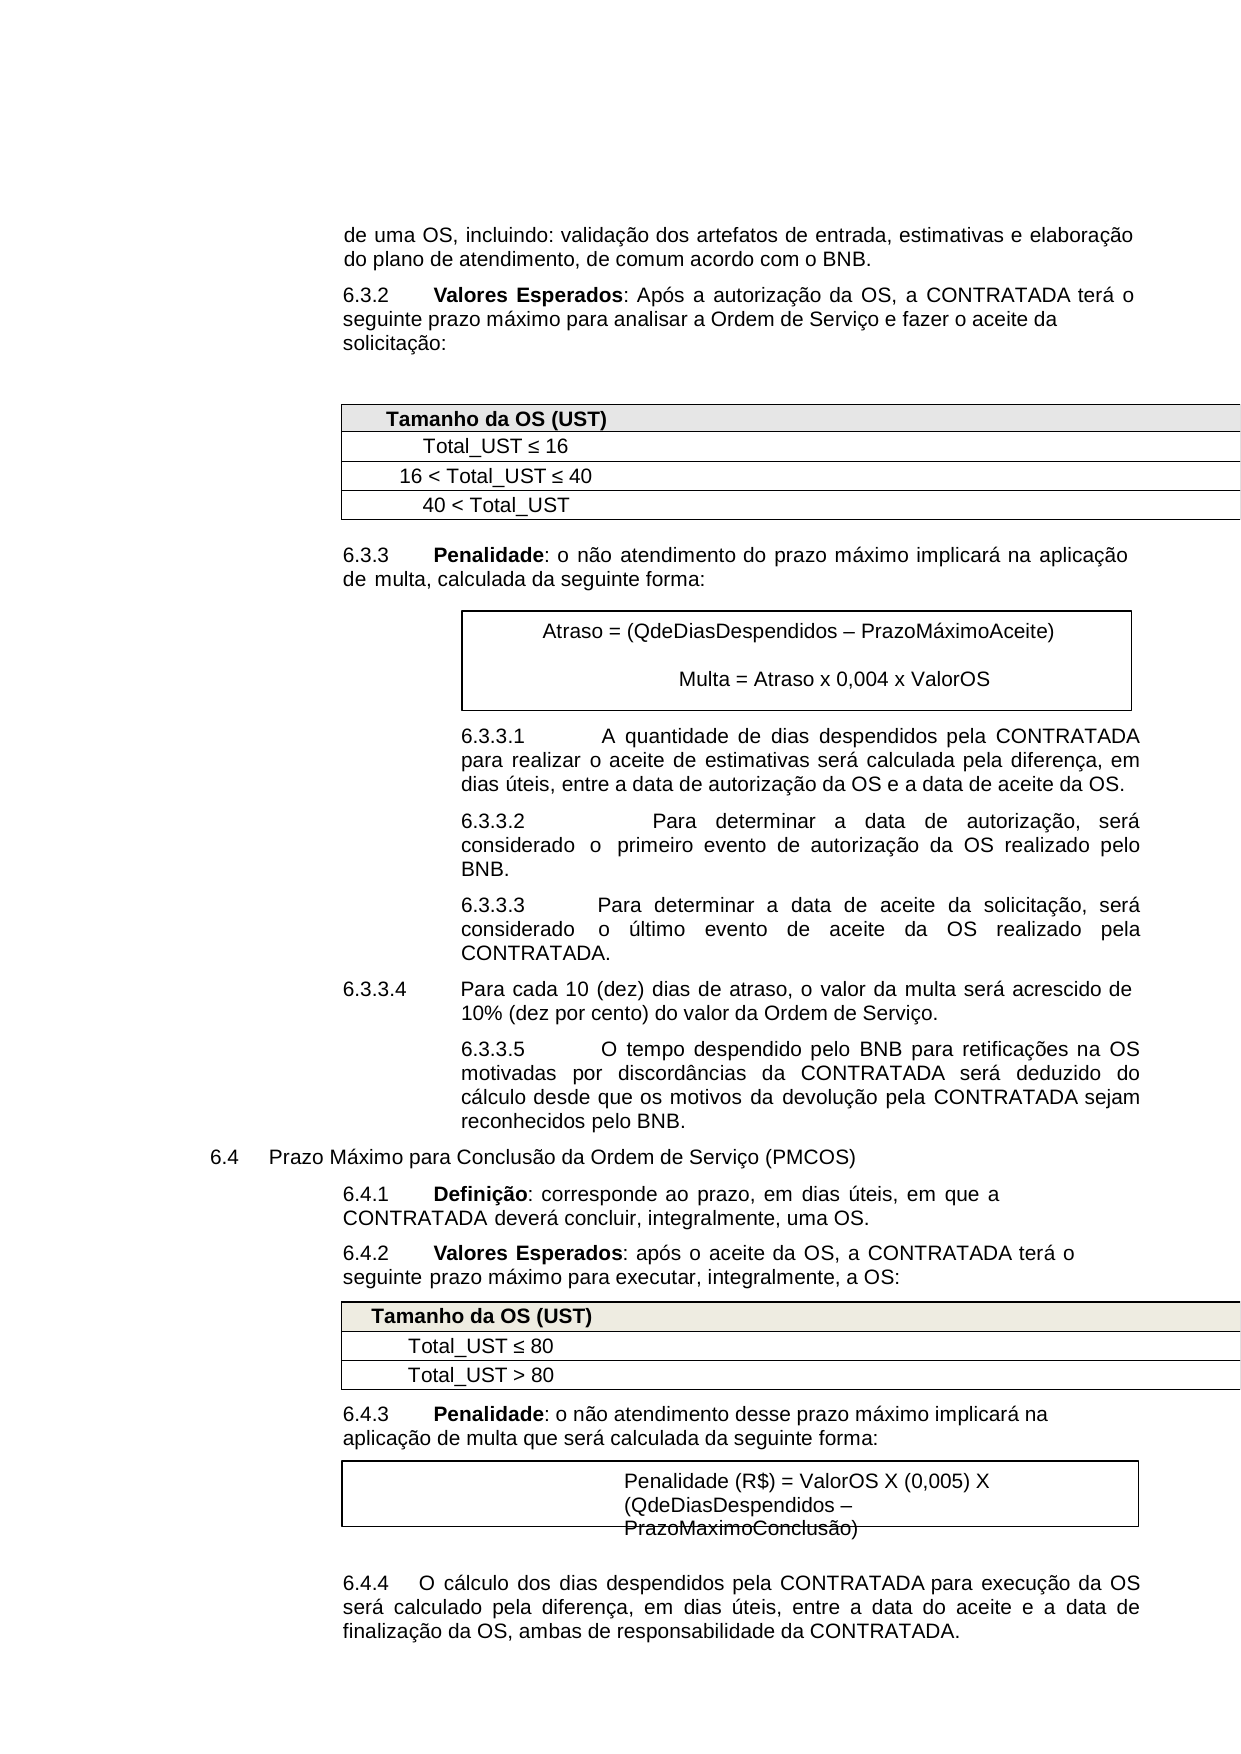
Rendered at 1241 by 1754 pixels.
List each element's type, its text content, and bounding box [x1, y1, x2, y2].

text 6.3.3.4 Para cada 10 (dez) dias de atraso, o valor da multa será acrescido de [343, 977, 1153, 1001]
table_cell Total_UST ≤ 80 [342, 1332, 1240, 1360]
text 6.4.4 O cálculo dos dias despendidos pela CONTRATADA para execução da OS será calculado pela diferença, em dias úteis, entre a data do aceite e a data de finalização da OS, ambas de responsabilidade da CONTRATADA. [343, 1571, 1140, 1642]
text 6.3.3.5 O tempo despendido pelo BNB para retificações na OS motivadas por discordâncias da CONTRATADA será deduzido do cálculo desde que os motivos da devolução pela CONTRATADA sejam reconhecidos pelo BNB. [461, 1038, 1140, 1132]
text Multa = Atraso x 0,004 x ValorOS [679, 666, 1153, 689]
text 6.4 Prazo Máximo para Conclusão da Ordem de Serviço (PMCOS) [210, 1145, 1153, 1169]
text de uma OS, incluindo: validação dos artefatos de entrada, estimativas e elaboração do plano de atendimento, de comum acordo com o BNB. [344, 223, 1140, 271]
table_cell Total_UST ≤ 16 [342, 432, 1240, 461]
text 6.4.3 Penalidade: o não atendimento desse prazo máximo implicará na aplicação de multa que será calculada da seguinte forma: [343, 1402, 1140, 1450]
text Penalidade (R$) = ValorOS X (0,005) X (QdeDiasDespendidos – PrazoMaximoConclusão) [624, 1469, 1045, 1541]
text 6.3.3.1 A quantidade de dias despendidos pela CONTRATADA para realizar o aceite de estimativas será calculada pela diferença, em dias úteis, entre a data de autorização da OS e a data de aceite da OS. [461, 724, 1140, 796]
text 6.4.2 Valores Esperados: após o aceite da OS, a CONTRATADA terá o seguinte prazo máximo para executar, integralmente, a OS: [343, 1241, 1140, 1289]
table_cell 16 < Total_UST ≤ 40 [342, 462, 1240, 490]
text 6.3.2 Valores Esperados: Após a autorização da OS, a CONTRATADA terá o seguinte prazo máximo para analisar a Ordem de Serviço e fazer o aceite da solicitação: [343, 283, 1140, 355]
text 6.3.3.2 Para determinar a data de autorização, será considerado o primeiro evento de autorização da OS realizado pelo BNB. [461, 808, 1140, 880]
table_header Tamanho da OS (UST) [342, 1303, 1240, 1331]
table_cell Total_UST > 80 [342, 1361, 1240, 1389]
text Atraso = (QdeDiasDespendidos – PrazoMáximoAceite) [542, 618, 1153, 642]
text 10% (dez por cento) do valor da Ordem de Serviço. [461, 1001, 1153, 1025]
text 6.3.3.3 Para determinar a data de aceite da solicitação, será considerado o último evento de aceite da OS realizado pela CONTRATADA. [461, 893, 1140, 964]
text 6.4.1 Definição: corresponde ao prazo, em dias úteis, em que a CONTRATADA deverá concluir, integralmente, uma OS. [343, 1181, 1140, 1229]
text 6.3.3 Penalidade: o não atendimento do prazo máximo implicará na aplicação de multa, calculada da seguinte forma: [343, 543, 1141, 591]
table_cell 40 < Total_UST [342, 491, 1240, 519]
table_header Tamanho da OS (UST) [342, 405, 1240, 431]
